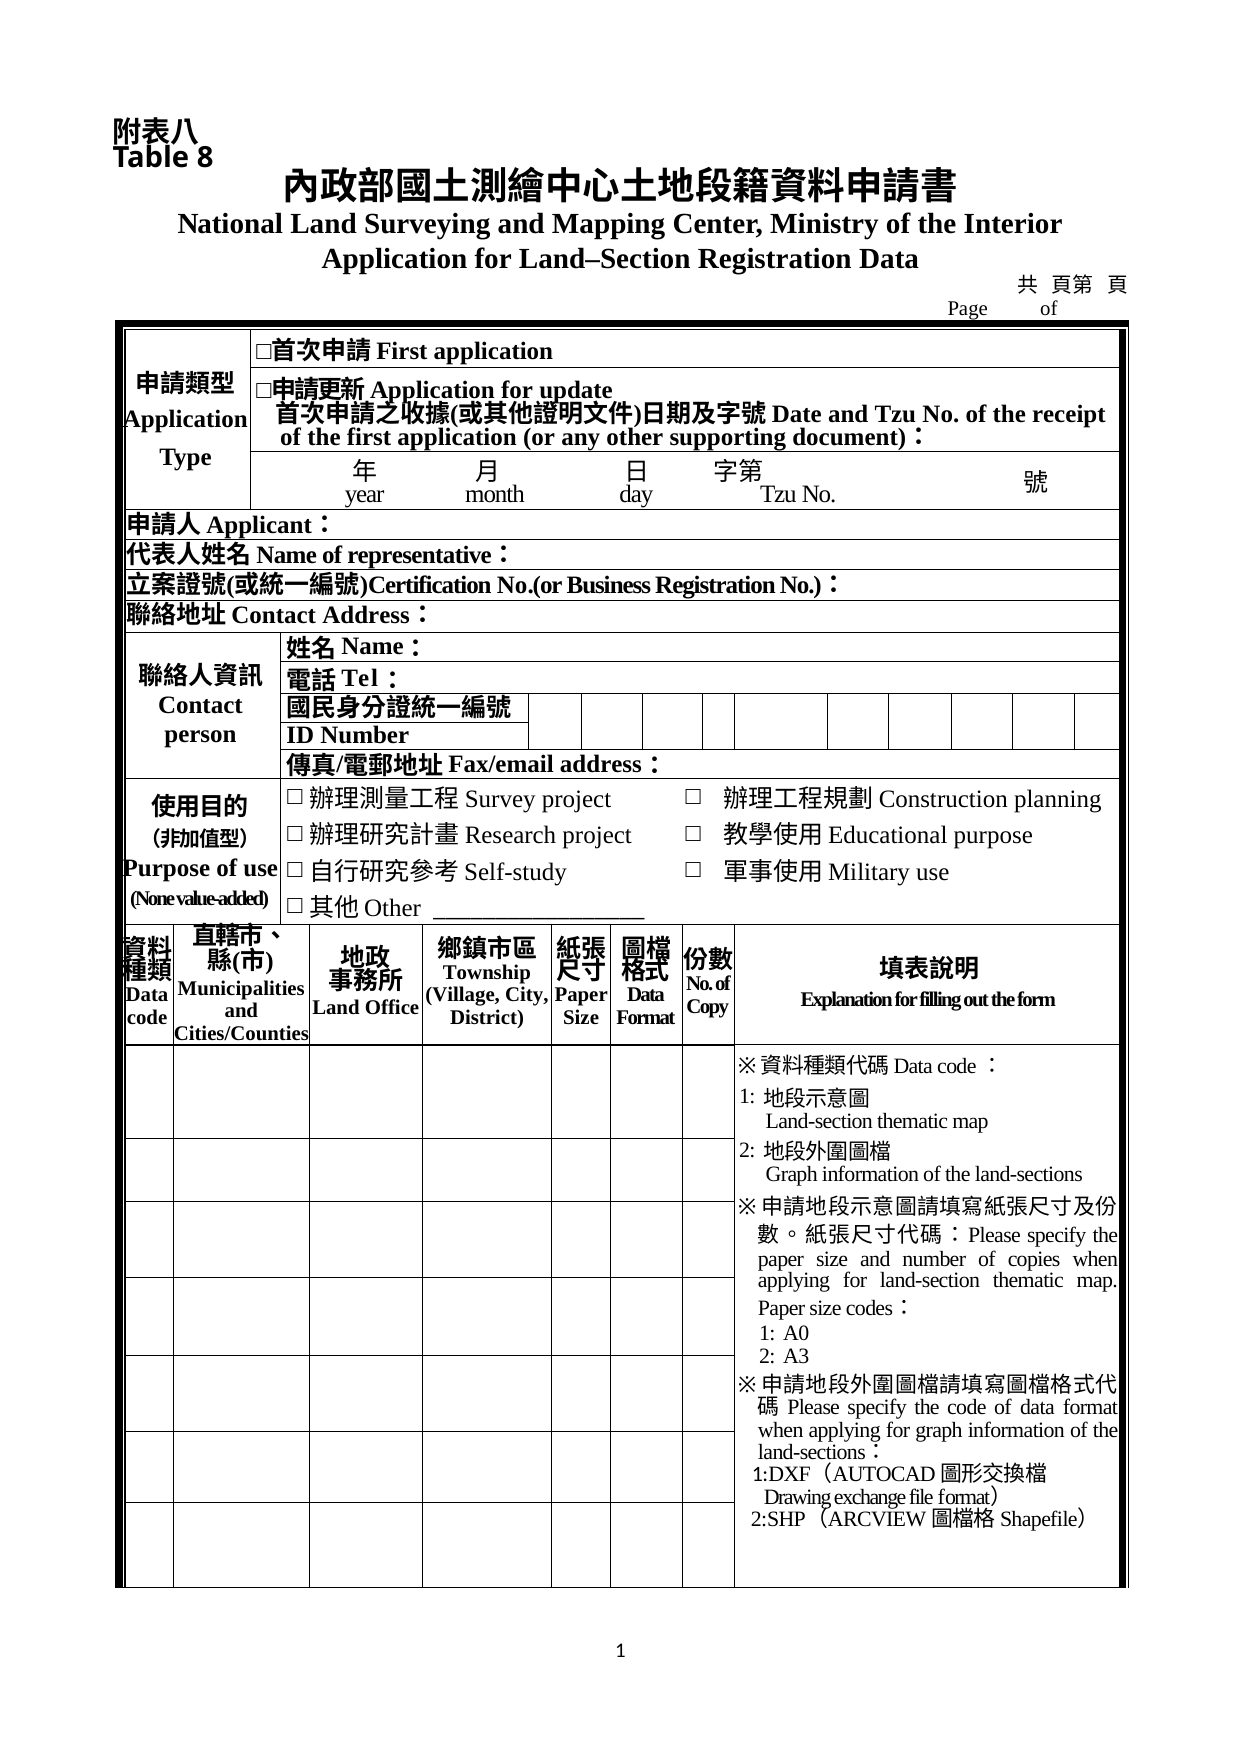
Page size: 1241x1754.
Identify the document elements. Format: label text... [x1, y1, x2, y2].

table_cell [611, 1278, 682, 1354]
table_cell [126, 1503, 173, 1587]
text 內政部國土測繪中心土地段籍資料申請書 [112, 172, 1128, 206]
table_cell [683, 1356, 734, 1431]
table_cell 月 month [462, 452, 528, 509]
table_cell 號 [1024, 452, 1119, 509]
text 共 頁第 頁 [112, 275, 1128, 297]
table_cell [529, 694, 581, 749]
table_cell [889, 694, 951, 749]
table_cell 年 year [327, 452, 403, 509]
table_cell [552, 1139, 610, 1201]
table_cell [174, 1278, 309, 1354]
table_header 1: [735, 1321, 779, 1345]
table_cell 軍事使用Military use [723, 851, 1119, 887]
table_header 地段示意圖 Land-section thematic map [759, 1079, 1119, 1132]
table_cell 國民身分證統一編號 [281, 694, 528, 722]
table_cell [126, 1202, 173, 1277]
table_cell 2: [735, 1133, 759, 1186]
table_cell [611, 1046, 682, 1138]
text 附表八 [112, 119, 1128, 148]
table_cell [552, 1202, 610, 1277]
table_cell [1075, 694, 1119, 749]
table_cell 地段外圍圖檔 Graph information of the land-sections [759, 1133, 1119, 1186]
table_cell [735, 694, 827, 749]
table_cell [310, 1278, 422, 1354]
table_cell □ [281, 779, 309, 814]
table_cell [174, 1202, 309, 1277]
table_cell [126, 1139, 173, 1201]
table_cell [174, 1139, 309, 1201]
table_cell A3 [779, 1345, 1119, 1368]
table_cell □ [663, 815, 723, 851]
table_cell [126, 1432, 173, 1502]
table_cell [423, 1139, 551, 1201]
table_cell [126, 1356, 173, 1431]
table_cell 其他Other _________________ [309, 887, 663, 923]
table_cell [423, 1503, 551, 1587]
table_cell [174, 1356, 309, 1431]
table_cell [251, 452, 327, 509]
table_cell 教學使用Educational purpose [723, 815, 1119, 851]
table_cell 字第 Tzu No. [663, 452, 837, 509]
table_cell 鄉鎮市區 Township (Village, City, District) [423, 925, 551, 1044]
table_cell □ [663, 851, 723, 887]
table_cell [683, 1202, 734, 1277]
subtitle National Land Surveying and Mapping Center, Ministry of the Interior [112, 206, 1128, 241]
table_cell [683, 1503, 734, 1587]
table_cell [552, 1356, 610, 1431]
table_cell 聯絡人資訊 Contact person [126, 633, 280, 778]
table_cell 立案證號(或統一編號)Certification No.(or Business Registration No.)： [126, 570, 1119, 600]
text Table 8 [112, 148, 1128, 172]
table_cell [552, 1278, 610, 1354]
subtitle Page of [112, 297, 1057, 320]
table_cell 代表人姓名Name of representative： [126, 540, 1119, 569]
table_cell 聯絡地址Contact Address： [126, 601, 1119, 632]
table_cell [310, 1432, 422, 1502]
table_cell [528, 452, 610, 509]
table_header 1: [735, 1079, 759, 1132]
table_cell 地政 事務所 Land Office [310, 925, 422, 1044]
table_cell [423, 1278, 551, 1354]
table_cell □ [663, 779, 723, 814]
table_cell 使用目的 （非加值型） Purpose of use (None value-added) [126, 779, 280, 923]
table_cell [611, 1202, 682, 1277]
table_cell □ [281, 887, 309, 923]
table_cell [403, 452, 462, 509]
table_cell ※資料種類代碼Data code ： ※申請地段示意圖請填寫紙張尺寸及份數。紙張尺寸代碼：Please specify the paper size and number of copies when applying for land-section thematic map. Paper size codes： ※申請地段外圍圖檔請填寫圖檔格式代碼Please specify the code of data format when applying for graph information of the land-sections： 1:DXF（AUTOCAD圖形交換檔 Drawing exchange file format） 2:SHP（ARCVIEW 圖檔格Shapefile） ※申請人為機關或團體應填代表人姓名；團體申請應填立案證號。In the application form, where an applicant is an institution or organization, the name of its representative shall be specified; where an applicant is an organization, its certification no. shall be specified. ※地段示意圖不提供申請更新之優惠規費。The preferential fee does not apply to the application for update of land-section thematic map. ※申請更新者應檢附首次申請時掣發之收據或其他證明文件影本，並請勾選申請更新及填寫前開收據或文件之日期及字號。An applicant applying for update shall attach the receipt of the first application or copy of any other supporting document, tick the box of application for update and fill out the date and Tzu No. of the above receipt or document. [735, 1368, 1119, 1587]
table_cell 自行研究參考Self-study [309, 851, 663, 887]
table_cell [126, 1278, 173, 1354]
table_cell 辦理研究計畫 Research project [309, 815, 663, 851]
table_cell [683, 1278, 734, 1354]
table_header A0 [779, 1321, 1119, 1345]
table_cell [174, 1503, 309, 1587]
table_cell 姓名Name： [281, 633, 1119, 661]
table_cell [552, 1503, 610, 1587]
table_cell 日 day [610, 452, 663, 509]
table_header 申請類型Application Type [126, 330, 250, 509]
subtitle Application for Land‒Section Registration Data [112, 241, 1128, 275]
table_cell [423, 1046, 551, 1138]
table_cell [552, 1432, 610, 1502]
table_cell [582, 694, 642, 749]
table_cell [310, 1139, 422, 1201]
table_cell [703, 694, 734, 749]
table_cell [683, 1139, 734, 1201]
table_cell [310, 1356, 422, 1431]
table_cell [552, 1046, 610, 1138]
table_cell [663, 887, 723, 923]
table_cell □申請更新Application for update 首次申請之收據(或其他證明文件)日期及字號Date and Tzu No. of the receipt of the first application (or any other supporting document)： [251, 368, 1119, 451]
table_cell [174, 1432, 309, 1502]
table_cell [683, 1432, 734, 1502]
table_cell 申請人Applicant： [126, 510, 1119, 539]
table_cell 圖檔 格式 Data Format [611, 925, 682, 1044]
table_cell [310, 1046, 422, 1138]
table_cell [310, 1503, 422, 1587]
table_cell ※資料種類代碼Data code ： ※申請地段示意圖請填寫紙張尺寸及份數。紙張尺寸代碼：Please specify the paper size and number of copies when applying for land-section thematic map. Paper size codes： ※申請地段外圍圖檔請填寫圖檔格式代碼Please specify the code of data format when applying for graph information of the land-sections： 1:DXF（AUTOCAD圖形交換檔 Drawing exchange file format） 2:SHP（ARCVIEW 圖檔格Shapefile） ※申請人為機關或團體應填代表人姓名；團體申請應填立案證號。In the application form, where an applicant is an institution or organization, the name of its representative shall be specified; where an applicant is an organization, its certification no. shall be specified. ※地段示意圖不提供申請更新之優惠規費。The preferential fee does not apply to the application for update of land-section thematic map. ※申請更新者應檢附首次申請時掣發之收據或其他證明文件影本，並請勾選申請更新及填寫前開收據或文件之日期及字號。An applicant applying for update shall attach the receipt of the first application or copy of any other supporting document, tick the box of application for update and fill out the date and Tzu No. of the above receipt or document. [735, 1186, 1119, 1321]
table_cell [723, 887, 1119, 923]
table_cell [837, 452, 1024, 509]
table_cell [1013, 694, 1074, 749]
table_cell [423, 1356, 551, 1431]
table_cell 電話Tel： [281, 662, 1119, 693]
table_cell [952, 694, 1012, 749]
table_cell [423, 1432, 551, 1502]
table_cell 份數 No. of Copy [683, 925, 734, 1044]
table_cell 辦理測量工程 Survey project [309, 779, 663, 814]
table_cell [611, 1432, 682, 1502]
table_cell □ [281, 815, 309, 851]
table_cell 直轄市、 縣(市) Municipalities and Cities/Counties [174, 925, 309, 1044]
table_cell [310, 1202, 422, 1277]
table_cell [828, 694, 888, 749]
table_cell [611, 1356, 682, 1431]
table_cell 辦理工程規劃 Construction planning [723, 779, 1119, 814]
table_cell ID Number [281, 723, 528, 749]
table_cell [126, 1046, 173, 1138]
table_cell [423, 1202, 551, 1277]
table_cell 傳真/電郵地址Fax/email address： [281, 750, 1119, 778]
table_cell 2: [735, 1345, 779, 1368]
table_cell [174, 1046, 309, 1138]
table_cell [683, 1046, 734, 1138]
table_cell [611, 1503, 682, 1587]
table_cell 紙張 尺寸 Paper Size [552, 925, 610, 1044]
table_cell [611, 1139, 682, 1201]
table_cell 資料種類 Data code [126, 925, 173, 1044]
table_cell □ [281, 851, 309, 887]
table_cell [643, 694, 702, 749]
table_cell 填表說明 Explanation for filling out the form [735, 925, 1119, 1044]
table_header □首次申請First application [251, 330, 1119, 367]
